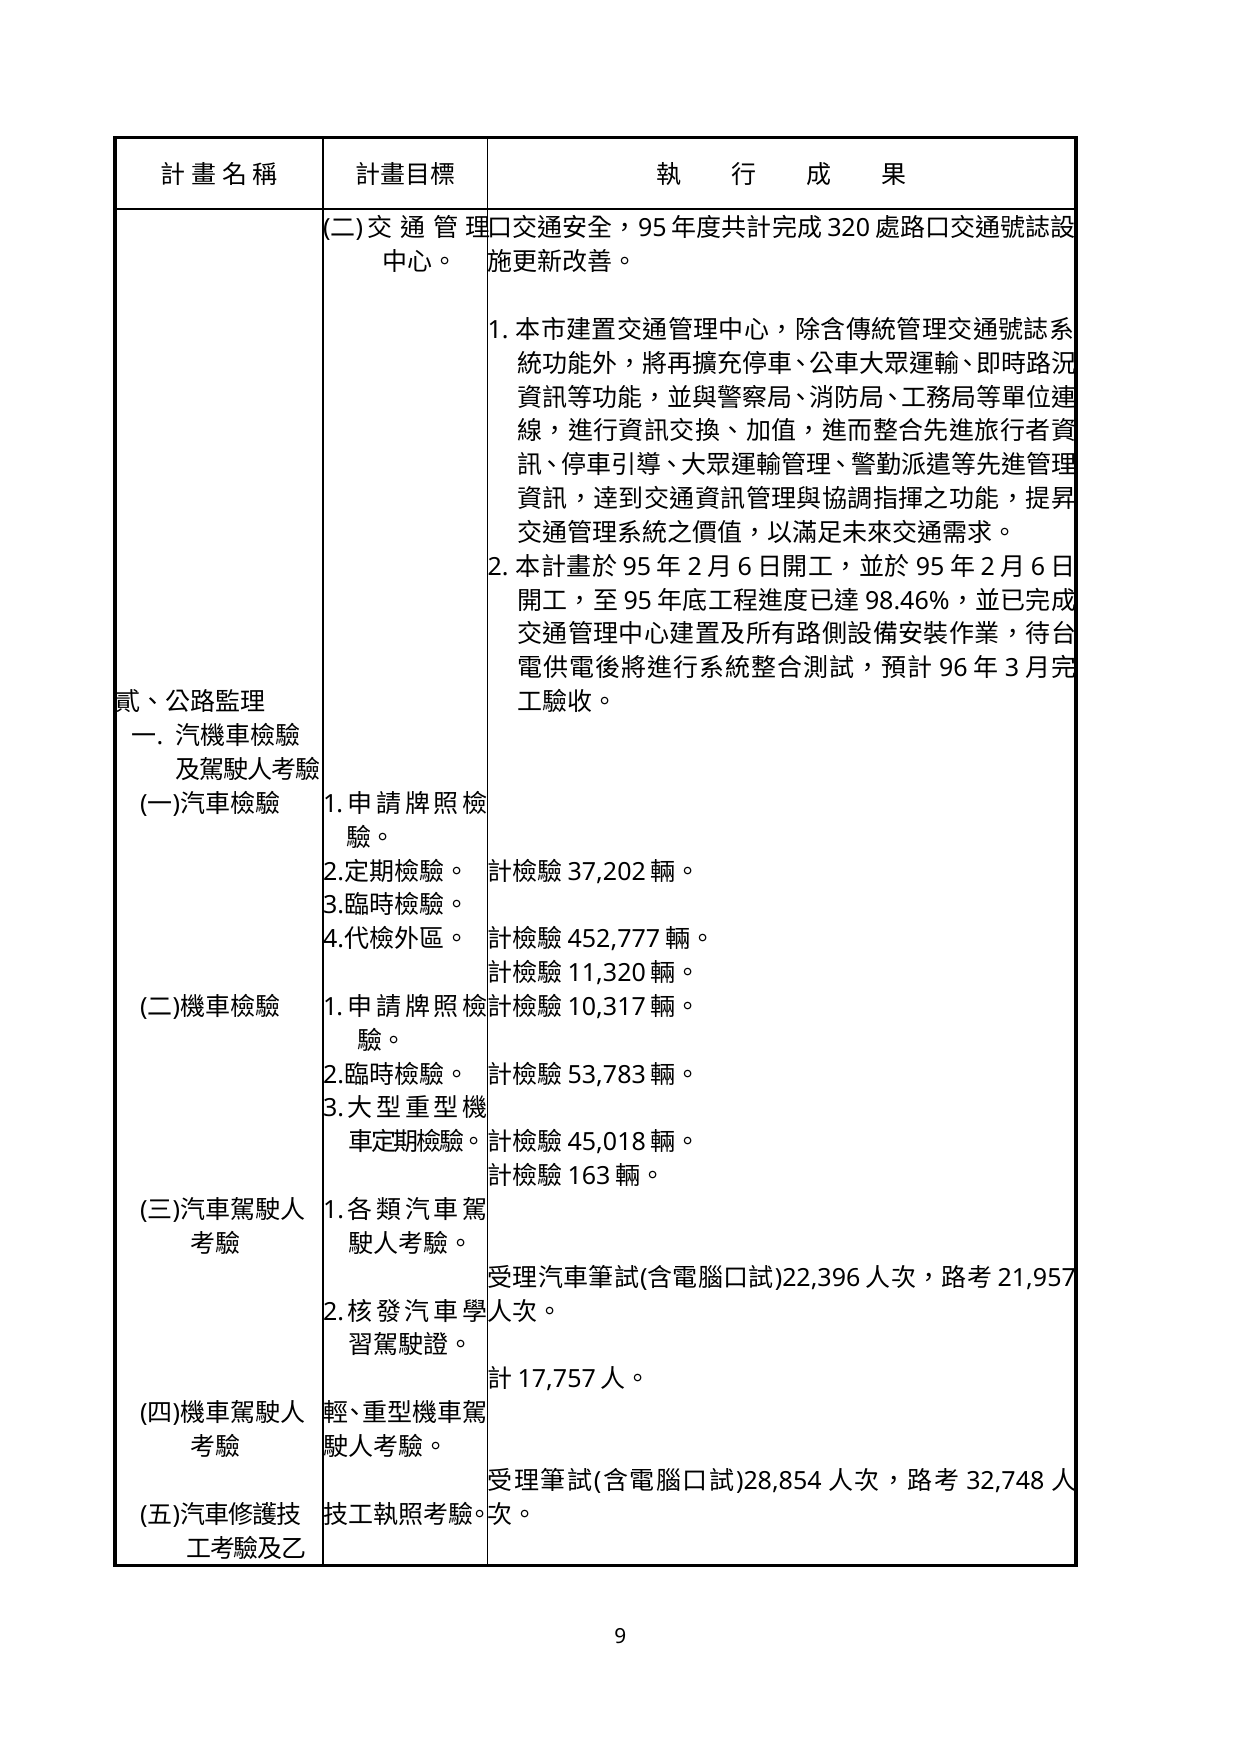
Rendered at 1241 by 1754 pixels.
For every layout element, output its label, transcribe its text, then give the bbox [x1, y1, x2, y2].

table_header 執 行 成 果 [488, 139, 1074, 208]
table_header 計 畫 名 稱 [117, 139, 322, 208]
table_header 計畫目標 [324, 139, 487, 208]
table_cell 完成高鐵左營站及旗津地區假日周邊交通改善計畫及執行。 定期召開道路交通安全督導會報，辦理影響市區交通之大型建設交通維持計畫審議及督導，並加強道路交通安全教育與政策宣導等事項，以提昇道路安全。 解決停車問 題。 公私有土地設置臨時路外公共停車場之登記。 停車場違規稽查。 補助停場用地地價稅及房屋稅。 八德觀光夜市執行成果。 辦理本市停車供需調查。 訂定高雄市 颱風或豪雨期間開放緊急停車實施要點。 儲備汽車檢考驗專業人員。 輔導合格保養廠或加油站申請汽車代檢。 輔導及管理本市公私立汽車駕駛訓練機構。 規劃汽燃費專款專用預算及使用情形。 辦理本市優良職業汽車駕駛人選拔暨表揚。 提昇車輛肇事鑑定及覆議功能。 提昇本市公車及公共渡輪之服務功能。 輔導管理汽車運輸業並督導本市監理處辦理各項汽車運輸之登記與管理。 道路交通號誌、標誌、標線之維護管理。 重要路口交通設施改善。 1.加強道路交通管理，維護交通秩序，確保交通安全。 2.簡化繳納罰鍰便民措施，便利民眾繳款效，提高違規案件結案率。 3.加速交通違規案件裁決。 4.加強「高雄市道路交通違規案件審議委員會」之運作及功能。 5. 積極辦理交通違規案件移送行政強制執行作業。 1.「高雄市無線網路共用平台」建置工程。 2.「南部地區IC智慧卡電子票證系統整合建置」。 交通設施查詢網站圖層擴充。 資訊設備汰換新購。 資訊安全整合建置。 網頁建置更新。 道路交通號誌維護管理。 交通管理中心。 1.申請牌照檢驗。 2.定期檢驗。 3.臨時檢驗。 4.代檢外區。 1.申請牌照檢驗。 2.臨時檢驗。 3.大型重型機車定期檢驗。 1.各類汽車駕駛人考驗。 2.核發汽車學習駕駛證。 輕、重型機車駕駛人考驗。 技工執照考驗。 汽車新領牌照審核登記管理。 1.汽車異動及各項登記。 2.汽車行車執照換發。 汽車車籍資料之登記及管理。 自用汽車抵押權設定附條件買賣登記。 機車新領牌照之審核登記管理。 1.機車異動及各項登記。 2.機車行車執照換發。 機車車籍資料登記及管理。 1.新考領駕照核發。 2.換、補駕照之核發。 3.軍照換發一般駕照。 4.國際駕照、外國駕照換領。 5.駕照變更登記審核。 6.職業駕照定期審驗。 1.新考領駕照核發。 2.補、換駕照之核發。 3.駕照變更登記審核。 1.強制汽車責任保險裁罰。 2.移送強制執行。 1.汽車運輸業各項申請核准及管理。 2.計程車管理。 3.砂石（大貨）車管理。 4.遊覽車客運業管理。 5.停車場管理情形。 6.營業大貨車駕駛人專案講習。 1.監警聯合暨路邊交通安全稽查計畫。 2.執行院頒「維護公共安全方案」情形。 3.執行院頒「維護公共安全方案－砂石車安全管理部分」實施計畫。 4.執行取締違規營業車輛情形。 5.受理計程車乘客申訴電話。 6.違反汽車運輸業管理事件裁罰執行情形。 徵收本市各種營業及自用汽車燃料使用費。 設立作業窗口受理查費簽證。 建立完整之燃料費資料檔。 依限填報燃料費報表。 退還溢、重繳燃料使用費。 1.執行逾期繳納燃料費催繳作業。 2.逾催繳期限逕行處分作業。 3.移送強制執行作業。 4.機車行照換照及催繳作業。 依據交通部及中華電信數據通信分公司設計系統辦理。 依據業務單位需求規劃設計。 訂定本處員工電腦訓練計畫。 1.執行IC智 慧卡電子 票證系統。 2.旗津交通 卡全面換 發。 1.購置大型 公車10輛。 2.採購中型 公車15輛。 執行公車動態資訊系統第四期計畫。 建置16座候車亭。 針對7處車站用地研擬土地變更使用。 加強本市路外停車場人、車安全維護。 全面實施PDA開立路邊停車補繳費通知單，達成e化及便民服務。 加強本市路邊停車秩序。 妥善管理停車。 改善交通秩序，增進道路順暢。 [324, 210, 487, 1564]
table_cell (一)高鐵左營站周邊交通改善 1.本案經委託專業交通顧問公司辦理「高鐵左營車站聯外道路系統改善計畫」，並自95年5月起多次邀集相關單位召開工作會議研商高鐵左營站周邊交通改善事宜。 2.已完成相關交通改善規劃作業，相關內容並於96年1月4日向 市長簡報，現正依 市長指示由吳副秘書長召集相關單位成立高鐵通車交通因應小組，以處理高鐵營運後可能衍生的交通問題。 (二)捷運R16車站前ㄇ型道路 為改善捷運R16車站出入口無法直接轉乘公車及站前道路汽機車混流行車動線不佳等交通問題，歷經本府多次開會及會勘協調，取得工程範圍所需用地，由高鐵局提供工程經費支應，並請鐵工局負責施作，本案於12月1日完工通車使用。 (三)旗津假日交通疏導計畫 1.針對旗津假日交通壅塞問題擬定以下改善措施： (1)禁止遊覽車進入廟前街，另改道於停車場內迴轉，並改善停車場出口線形。 (2)停車場改為出口收費方式，而小型車停車場改為計時收費，以提高週轉使用率。 (4)配合觀光船行駛，闢駛陽光大道接駁公車，以鼓勵民眾搭乘。 (5)初期協調警察局支援人力加強停車場入口疏導及週邊違停車輛、違規攤販取締告發，8月中旬後由停車場業者僱請義交協助交通疏導。 2.相關措施自95年7月1日起實施，據7、8月實際現場觀察，交通壅塞紊亂情形已有顯著改善。 道安會報每月召會乙次，配合中央交通政策業務推動，協調及管考各相關局處推動道路交通安全執法、工務、教育、宣導等工作，並審議本市交通改善、交通運輸計畫及重大工程交通維持計畫，95年度計審議提案26案，報告案12案。 為落實本市道路施工處所交通流暢與安全維護，提昇交通維持計畫審議及執行品質，本市道安會報綜合管考小組，針對本市交通運輸計畫、重大工程交通維持計畫等先行審查，95年度計審議提案33件。 執行第24期台灣易肇事路段改善計畫，參考交通部93年全年A1類事故資料篩選清單所列本市轄內相關地點，並經警察局交通警察大隊綜結94年1月至95年10月止，所篩選出A1、A2及A3事故中肇事較頻繁地點計7處，邀請本府各相關機關現地會勘並研提改善措施進行改善，改善工程已陸續執行完畢。 宣導路權觀念、配合交通部專案宣導計畫（如雪山隧道行車安全、道路交通管理處罰條例新修正規定），轉發相關法令、規章及政策等宣導品予各機關與公、工會等團體，持續加強宣導。 增闢12處路外平面停車場（中油成功廠區、金馬新村、河川街、新田路、三德西街、允文街、前金機車收費停車場武廟停車場整修工程、金獅湖停車場景觀美化工程、重仁路臨時平面停車場改建工程、民生圓環停車場（西北、東北、東南、西南）、德中路公有停車場），共計釋出914個小客車停車格位、501個機車停車格位及36格大客車格位，可有效紓解地區停車需求。 積極開發利用本市閒置土地闢建停車場，計有本府財政局、都發局、教育局、台灣鐵路管理局及鼓山國小…等單位合作闢建停車場，協助紓解地區停車需求，同時促進土地資源利用，提高土地經濟價值。 辦理本市都市計畫停車場用地徵收 三民灣停21停車場用地徵收 案，於95年6月26日召開用地取得協議會，並於95年8月13日完成用地取得作業。 楠梓停15停車場用地徵收案，於95年6月14日公告工程範圍，95年8月15日召開用地取得協調會，95年9月19日辦理土地改良物查估工作，95年10月27日辦理地上改良物查估確認及簽訂協議價購契約書會議，95年11月22日完成土地價款及土地改良物補償費發放工作。 配合本府舉行重大活動規劃停車空間。 本年度共審查通過25件民營停車場新設申請及36件變更申請。截至95年12月止，已辦理登記之業者有196家，總計停車格位：大型車3,111格，小型車17,348格，機車2,939格。 本年度違規處罰共22場，其中已繳納15場，金額為新台幣57,000元，尚有7場未繳納，金額為新台幣75,000元。 依「高雄市獎勵投資興建停車場自治條例」規定，全額補助供15輛以上小型車停放之民營停車場經營者，於經營期間按座落之土地及所屬之建物範圍，應分攤之地價稅。95年度共有10家申請補助案核准，補助金額為6,957,576元。 濃厚家企業股份有限公司向台灣銀行承租本市民族路與八德路西南側空地經營收費停車場，經本府審查通過後於95年10月4日核發高市路外停字第0516號停車場登記證。 95年10月12日據民眾舉報並檢附宣傳單，該公司預定於95年10月16日起每週一、三、六在該停車場經營觀光夜市，本府於95年10月13日函請該公司說明，該公司於95年10月20日回覆未違反停車場設置計畫經營停車場。 95年10月25日該公司於停車場內違規經營夜市，本府於95年10月26日函請該公司限期改善，惟該公司復於95年10月28日違規經營夜市，本府於95年10月30日依停車場法第35條規定處以最高罰鍰3萬元整並限期改善，該公司仍不聽勸告，續於95年11月1日違規經營夜市，因情節重大，本府於95年11月2廢止其停車場登記證。 為徹底執行公權力，杜絕業者不法行為，本府由相關局處於95年11月4日至該停車場執行「八德觀光夜市聯合稽查計畫」勤務。本次勤務將業者未經許可於場內非法設置之貨櫃屋、發電機、收費亭、水管、流動廁所等設施淨空，並勸導攤販勿違規進場營業，任務圓滿完成。 作為規劃本市公共停車場之區位選擇、評估量體開發規模、研擬路外或路邊汽車停車場停車管理策略之參考與依據。 篩選本市32處停車困難地點，研提具體改善建議。 本要點於95年11月28日第1127次市政會議審議通過， 95年12月8日發布實施。本市可供開放緊急停車處所包括本府所屬機關、各級學校及本市寺廟廣場等，共計163處所（約有8,283個停車格位），未來颱風豪雨期間，民眾可就近至緊急停車處所暫時停放車輛。 汽車檢考驗員檢定，高雄考區計有226人次報名，經學術科檢定後，計有汽車檢驗員5名，汽車考驗員17名檢定合格（高雄考區）。 目前本市計有28家代辦小型車定期檢驗廠商。 95年度評選出4家績優汽車駕駛訓練機構，併優良職業汽車駕駛人辦理表揚大會。 本市95年度汽車燃料使用費道路交通安全項目獲交通部依實際收入分配約2‧65億元。 本府相關單位共提報41項經費運用計劃，經交通部核定後撥款，專款專用。 共計54名職業駕駛人當選，並於95年11月15日舉行表揚典禮。 制訂定「高雄市車輛行車事故鑑定及覆議收費自治條例」，自93年8月18日開始收費後，由於受理案件減少，始有充裕的作業時間分析案情，委員能詳盡審閱案件，以作更合理公平研判。 本市車輛行車事故鑑定委員會，95年共處理車輛行車事故鑑定案件810件(含撤銷、不鑑定案9件)，其中民眾申請鑑定案件513件、司(軍)法機關囑託鑑定297件，另收到司法機關判決書副本12件，獲採信者11件。 本市車輛行車事故覆議鑑定委員會，95年共處理覆議案件154件。其中民眾申請鑑定案件76件、司﹙軍﹚法機關囑託鑑定78件。 督導公車處賡續推動「高雄市公車動態資訊系統建置計畫」，提供公車即，確保服務品質及搭乘便利性。 督導公車處運能提昇，提高服務水準及委託高雄客運公司代駛機場幹線、91、3、16、37及81路公車，降低人事成本，增加運能與調派之彈性，並加密公車班次。 督導公車處購置10輛公車，進行汰舊換新。 督導公車路網及站位規劃合理化 完成捷運接駁公車規劃，並釋出2條接駁公車路線。 配合高鐵通車，提供接駁服務。 賡續督導改善公車候車設施 新增33座候車亭，提供民眾候車空間。 改善中華、民權、四維及青年路段候車環境。 督導輪船公司加強公共渡輪及觀光船航安與服務品質 新闢「真愛碼頭－旗津漁港」觀光船航線。 新闢「真愛碼頭－新光碼頭」交通船航線。 愛之船遊河航線延駛至「真愛碼頭」並溯航至「美術館站」。 年度加強轄管客船及載客小船（含遊艇、渡輪、愛之船）之航安設施與違規航行等隨機抽查計21船次。 辦理前項船舶靠泊碼頭及乘客安全措施（含救生圈、救生繩索及安全網）抽檢計11站，均符合規定。 95年度轄區水域災害件數為0，較上年度發生災害件數減少1件。 辦理偏遠營運路線補貼，95年爭取中央對本府補貼款計新台幣950萬元。 督導監理處依照公路法、汽車運輸業管理規則及其他相關法令辦理登記與管理工作。 標誌： 為確實有效管制道路行車秩序，促進交通安全，95年度於全市重要路段增設（汰換）管制、警告標誌739面；另為有效改善巷弄間行車安全視距死角，維護交通安全，於狹窄巷道、彎路及其他視線不良處，增設反射鏡588面以輔助行車視線。 標線： 為有效規範駕駛人遵循行駛車道，保持重要幹道、路口清晰之標線，95年度共計完成熱拌反光標線119,000平方公尺、普通標線160,800平方公尺。 為改善易肇事地點交通安全，提昇易肇事地點交通安全，加強交通事故防制工作，確保行車安全，95年度已完成復橫一路、忠孝一口等253處路口引導設施。 95年度列管案件計有92萬9,744件；裁罰結案88萬6,266件；裁罰收入13億7,253萬4,860元。 依據「違反道路交通管理事件統一裁罰標準及處理細則」等相關法令辦理，民眾繳納違規罰鍰除到案繳納外，可利用郵局、高雄銀行、超商、網路、通信及透過「電話語音金融卡、信用卡轉帳」等管道繳納交通違規罰鍰。 開辦委託超商代收「違反道路交通管理事件裁決書」罰鍰，民眾於裁決書繳款期限內可至超商繳納及萊爾富超商即時連線銷案。 開辦委託汽車代檢廠於辦理車輛檢驗時，代收道路交通違規罰鍰，目前已有桂林加油站、國慶實業、上正汽車及民族加油站等16家廠商簽約辦理。 以本年度預算額度內可支應之費用完成16萬4千餘件案件裁決。 95年度召開會議12次，共計審議討論案件200件，獲得建議免罰案件計有36件。 95年度，完成移送強制執行案件約1萬1千餘件，移送金額7,796萬餘元。 初驗暨經三次改正不合格，已於95年12月18日函文解約。 本專案為交通部補助款，採取統包方式將前台、後台及發卡、加值作業合併為一完整之系統整合建置專案，由金融機構發卡及加值/消費通路建置，承商提報全案於94年12月7日竣工，完成南部地區12家運輸業者約1900部(含備機)驗票機、395條路線及南部七縣市約320處消費與加值(含150多家萊爾富)建置。本案已由各運輸業者完成前台設備點驗作業，預定於公正第三者完成驗票機及TM卡交二版檢核程序及檢核結果後，依契約規範展開驗收作業。截至95年12月底止TM卡總發卡量為111,641張：多功能卡49,401張、旗津交通卡45,780張、一般儲值卡(含紀念卡)8,596張、學生卡7,864張。現階段除了濱海客運、中南客運因公司內部問題未配合全面上線外，其餘9家運輸業者95年12月份電子票證總營運為320,774人次、1,732,574元。 增加紅黃線的統計功能，如各行政里之統計功能、任意圖形區塊內之統計功能、以號誌化路口為基礎查詢之統計功能。 更新及增加設施圖元圖例，如行人倒數計時器、行車倒數計時器、號誌路燈共桿、路口標誌、發光型標誌等標誌牌面之圖元設計。 更新及增加各種設施之屬性建檔及繪圖編輯，如依據文號、設置(異動)日期。 本系統網站美工：本系統主題圖層資料、網站首頁及相關功能選單需配合交通局需求修正，並加強美化網頁及擴充所需修正的網頁。 完成交通局資訊設備汰換新購：個人電腦10部、筆記型電腦4部、整合軟體10式、工具軟體1式及彩色雷射印表機1台。 新購入侵防護系統1部及資安網管軟體1式，以達強化資訊系統整體防衛能力， 新增路由交換器1部並變更網路架構，降低安全管理成本、維持網路使用品質。 依交通局現行Web網站資料、架構及功能為主，進行網頁改版，以使交通局全網站內容均需符合「無障礙網頁開發規範」A+等級相關規定。 規劃設計交通局網站，將首頁作整體美術設計，規劃設計4種不同風格之首頁版型（含春節1種、中秋節1種及一般2種），並由後台切換控制。 規劃設計交通局電子報版型及美編設計並符合「無障礙網頁開發規範」A+等級相關規定。 局內系統增加年度統計圖表：自拍速必通及局長信箱年度統計直條圖、自拍速必通案件類別年度統計圓形圖。 建立人事公告資料庫（Table），並含舊資料轉入等處理及前端網頁程式修改以符合實際作業之需求。 為確實有效改善本市行車、行人頻繁路口交通安全，提昇道路服務品質，增進行車順暢，保障行人穿越路口交通安全，95年度共計完成320處路口交通號誌設施更新改善。 本市建置交通管理中心，除含傳統管理交通號誌系統功能外，將再擴充停車、公車大眾運輸、即時路況資訊等功能，並與警察局、消防局、工務局等單位連線，進行資訊交換、加值，進而整合先進旅行者資訊、停車引導、大眾運輸管理、警勤派遣等先進管理資訊，逹到交通資訊管理與協調指揮之功能，提昇交通管理系統之價值，以滿足未來交通需求。 本計畫於95年2月6日開工，並於95年2月6日開工，至95年底工程進度已達98.46%，並已完成交通管理中心建置及所有路側設備安裝作業，待台電供電後將進行系統整合測試，預計96年3月完工驗收。 計檢驗37,202輛。 計檢驗452,777輛。 計檢驗11,320輛。 計檢驗10,317輛。 計檢驗53,783輛。 計檢驗45,018輛。 計檢驗163輛。 受理汽車筆試(含電腦口試)22,396人次，路考21,957人次。 計17,757人。 受理筆試(含電腦口試)28,854人次，路考32,748人次。 計7人。 計28,539件。 計202,430件。 計132,919件。 計432,249件。 計44,951件。 計52,584件。 計165,830件。 計221,527件。 計1,160,260件。 計18,643件。 計88,719件。 計1,156件。 計12,124件。 計71,238件。 計8,846件。 計26,623件。 計85,857件。 計73,245件。 計舉發12,852件，繳納結案10,534件，結案率為82%，罰鍰金額計4,170萬6,683元。 計4,597件。 (1)汽車運輸業登記概況：(計4,078家，車輛數20,036輛，另拖車12,194輛) ◎計程車客運業(含兼營計程車客運服務業)：391家，4,245輛。 ◎計程車客運服務業：12家 ◎個人經營計程車客運業：2,641家，1,818輛。 ◎計程車運輸合作社：6家，985輛。 ◎甲、乙小客車租賃業(含兼營小貨車租賃業)：105家，2,616輛。 ◎小貨車出租業：5家，65輛。 ◎個人經營小貨車貨運業：11家，6輛。 ◎汽車貨運業(含兼營汽車貨櫃貨運業）：667家，汽車6,798輛，拖車7,353輛。 ◎汽車貨運業兼汽車貨櫃貨運業兼乙種小客車租賃業：1家，汽車310輛，拖車870輛。 ◎汽車貨櫃貨運業：141家，汽車1,529輛，拖車3,971輛。 ◎遊覽車客運業（含專辦交通車）：95家，951輛。 ◎市區汽車客運業：1家，438輛。 ◎公路汽車客運業兼營市區公共汽車客運業：1家，57輛。 ◎公路汽車客運業：1家，218輛。 (2)汽車運輸業各項申請案件辦理情形：受理籌設、立案、變更登記、停業、增購新車、營業車過戶、繳銷、替補、營業車輛動保等案件共20,215件。 (3)全年計核發汽車臨時通行證27,604件。 (1)賡續加強計程車管理，主動清查個人計程車行車主逾齡32件、逾審註銷35件、安程專案違規2件及計程車運輸合作社社員逾齡9件、逾審註銷1件等不符繼續營業情事者，共計79件，依規定程序廢止其汽車運輸業營業執照及註銷營業車輛牌照，落實管理。 (2)依據「計程車運輸合作社社員遞補作業要點」，完成缺額遞補入社之新社員計有113人。 (3)95年7月26日、8月9日、8月17日辦理計程車客運業者專案講習，共計召訓業者113家，未到訓4家，未到訓者已依公路法第77條予以掣單舉發。 本市列管砂石、傾卸框式車輛，計2,891輛，其中登記為砂石專用車635輛（自用拖車9輛、自用大貨車21輛、營業拖車536輛、營業大貨車69輛）。 為健全遊覽車客運業營運管理，落實行車 安全維護，自95年4月1日起，會同勞工局對本市轄管95家遊覽客運業者執行安全查核作業，查核結果計7家不合格，不合格業者，本市監理處掣單舉發或廢止汽車運輸業執照。 為落實汽車運輸業停車場之管理，於95年6月30日至95年7月27日止，對本市監理處核准設立之26處停車場進行實地查核，其中合格者計24處，不合格者計2處，不合格者，有1處已依規定限期改善完成，另1處則未依規定改善，監理處已撤銷其停車場設置許可，並發函通知運輸業者另覓合法之停車處所。 (1)95年8月21日至95年9月10日止，分20梯次辦理營業大貨車駕駛人專案講習，應到訓971人，實際到訓943人，未到訓28人。95年10月15日再次辦理補訓，並對未依規定提報講習之貨運業者，予以掣單舉發。 (2)為維護駕駛人健康，本次講習特別與小港醫院配合，免費至講習會場對駕駛人實施口腔、血糖、腎功能等健康檢查。 95年度本市監警聯合暨路邊交通安全稽查小組共攔檢車輛19,530輛，取締違規件數861件： (1)舉發違反汽車運輸業管理事件281件： ◎遊覽車違規營業119件。 ◎營業小客車違規營業162件。 (2)舉發違反道路交通管理事件580件。 ◎車輛部分272件。 ◎駕駛人部分308件。 (1)加強特殊車種（遊覽車、校車、幼童專用車、市區公車、公路客運大客車等）之路邊攔檢，95年度路邊稽查並告發違規車輛： ◎遊覽車：攔檢1,415輛，告發142件。 ◎公路客運大客車：攔檢393輛，告發11件。 ◎校車（含幼童專用車）：攔檢427輛，告發52件。 ◎市區公車：攔檢238輛，告發0件。 (2)加強危險品運送車實施安全檢查，促使業者對安全之重視及駕駛人對危險品運送之認識與應變，以確保行車安全。95年度路邊稽查共攔檢871輛，告發11件。 (3)加強計程車管理，確保乘客人身及財產安全。95年度路邊稽查計程車共攔檢2,292輛，告發250件。 (1)由本府監警聯合稽查小組，負責砂石（大貨）車路邊稽查超載、無照駕駛及其他違反道路交通管理處罰條例等違規事項，環保局並於92年11月起參與此項環保違規取締。 (2)針對砂石（大貨）車經常違規肇事及往返頻繁之路段或正在施工中之工地，不定時前往稽查取締。 (3)95年度路邊稽查取締砂石（大貨）車，計攔檢3,661輛，告發182件。 加強取締違規營業車輛，95年度計攔檢1,415輛，其中舉發下層加裝座椅1件、未帶派車單53件、其他75件。 專人專案辦理計程車乘客申訴電話案，申訴人姓名、住址等確實保密，共受理22件。 (1)95年度計入案2,776件，到案接受裁罰者586件，裁罰金額為5,597,806元。 (2)95年移送1,647件違反汽車運輸業管理事件罰鍰未繳案件強制執行。 (3)95年因不服違反汽車運輸業管理事件之處分，提起訴願者計1,991件。 開徵數額： 自用車： 應徵車輛374,922輛。 應徵金額2,102,959,239元。 實徵車輛355,882輛。 實徵金額2,006,030,916元。 徵收率達95.4%。 營業車： ◎春季燃料使用費： 應徵車輛10,579輛。 應徵金額80,417,235元。 實徵車輛10,306輛。 實徵金額78,825,033元。 ◎夏季燃料使用費 應徵車輛10,916輛。 應徵金額81,708,671元。 實徵車輛10,450輛。 實徵金額78,866,546元。 ◎秋季燃料使用費 應徵車輛10,974輛。 應徵金額81,241,948元。 實徵車輛9,716輛。 實徵金額 71,865,964元。 ◎冬季燃料使用費 應徵車輛11,265輛。 應徵金額82,113,307元。 實徵車輛3,393輛。 實徵金額20,866,352元。 95年實徵金額： 汽車部分： 2,256,454,811元。 機車部分： 276,728,031元。 總計2,533,182,842元。 配合受理車輛申辦各項登記作業，設立汽車燃料使用費查詢簽證窗口4個： 新車領照開單、查費、簽證。 補換行車執照查費簽證。 車輛過戶移轉、報廢（停）、復駛、繳（註）銷等各項異動登記查費、簽證。 車輛舊欠或異動逾繳等燃料費單補（開）發。 汽車燃料使用費電腦資料檔，如有變更、異動或錯誤，隨即通報釐正，以提昇資料正確性，並將退費、抵（沖）繳、免費、短徵等資料全部納入稅費檔內，建立其完整性。 依規定按日、季統計編報燃料費開徵及徵收情形。 退費申請案受理計：14,533件，15,301,456元。 繳、註銷、報廢溢繳及重複繳納汽燃費，主動核退計：3,159件，4,393,733元。 合計退費17,692件，金額19,695,189元。 (1)自用車： 計39,647輛，應徵金額202,822,429元。實收15,440輛，金額84,974,846元，催繳率42%。 (2)營業車： 94年冬、95年春、夏、秋季合計5,403輛，應徵金額60,570,681元。實收4,089輛，金額42,816,516元，催繳率71%。 違反公路法第75條經催繳逾期繳納汽車燃料使用費，經通知限期繳納仍不繳納者，逕予處分，寄發處分書12,485份。 (1)違反公路法第75條經催繳逾期仍未繳納逕予處分，經處分仍不繳納者移送強制執行作業案件95年計89,167件，應執行本費為157,158,362元，應執行罰鍰為84,598,550元。 (2)結案計22,438件，實收金額為89,204,834元，結案率37%。 95年外包寄發催換行照明信片及換照通知單計364,375件。 辦理代檢廠驗車後換發行照及代收違規罰鍰電腦化作業。 辦理國產及進口汽車新領牌照連線查核車測中心及環保署資料電腦化作業。 辦理汽機車臨時牌照電腦化作業。 辦理駕駛人影像電腦化作業。 辦理大型重型機車檢驗線電腦化作業。 辦理車籍、駕籍免填書表電腦化作業。 辦理定檢、換照等各項服務性通知單委外作業。 辦理汽燃費開徵及繳納再次通知書委外作業。 配合交通部辦理公路監理e網通計畫。 辦理技工執照電腦化作業。 更新選號系統，提供查詢機，方便民眾選號。 本市監理處網站於95年度擴大為民服務範圍，提供營業大客車專區、計程車專區及牌照選號查詢、網路預約登記服務。 約登記服務。 辦理新進及在職人員電腦專業訓練和辦公室自動化使用課程訓練，計辦理14場次，訓練人數302人。 辦理「南部地區IC智慧卡電子票證系統」整合建置，實現南部地區交通一卡通之願景，南部七縣市的居民只要一卡在手，於市區公車(渡輪)、區域客運、停車場即可快速感應完成交易，免除購票及投現之不便；同時更可透過電子錢包進行生活消費相關交易，實現交通、生活消費一卡通之願景。 為杜絶冒用免費乘船證，配合「南部地區IC智慧卡電子票證系統」，結合南台灣及全國之運輸、交通等各項系統，建立具有結合南台灣及全國之交通交通票證、儲值等功能，並規劃旗津交通卡，以電子票證管制及驗證，增進管理效能。 旗津交通卡暨驗卡設備業同步於7月1日開放使用，並加強查驗「旗津免費乘船證（紙卡）」之使用；現旗津交通卡系統趨以穩定，相關旗津交通卡新、遺失補發作業已常態處理，舊證「旗津免費乘船證（紙卡）」亦於95年12月15日廢止。 交通部94年度補助本市公車汰舊換新款項三分之一，本府自籌配合款2,550萬元，向交通部爭取1,300萬元之公車汰換經費，總計3,850萬元，計畫於採購大型公車十輛，於95年9月27日交車。 交通部核定95年度「國家發展重點計畫－提昇地方公共交通網」補助購置15輛大客車，原併入本府交通局追加預算購置192輛中低底盤公車辦理，因本追加預算經高雄市議會延宕，而無法動用，遂報請交通部修正「95年度公車汰換計畫」，改購置中型公車15輛，本計畫由交通部補助三分之一計1,300萬元，本府自籌配合款2,600萬元，總計3,900萬元，採購15輛中型冷氣公車，已於95年12月28日完成簽約，預定於96年5月58日交車。 公車動態資訊系統第四期建置，於94年8月17日完成簽約動工，於95年2月完成驗收，建置LED智慧型站牌100座、公車到站LED顯示系統並加裝語音播報功能125輛，使乘客可隨時掌握公車的位置與停車之站名。95年度公車動態資訊系統已於12月5日完成簽約動工，將建置動態資訊系統備電設備及共同平台（整合高雄縣APTS系統及民營公車）、完成LED智慧型站牌20座及建立異質車機站牌測試平台。 1.95年度爭取交通部預算100萬元及市府配合款200萬元，設置16座候車亭已於95年9月25日開工，並於96年1月8日竣工，預定於96年2月完成驗收。 2.95年度候車亭新建工程追加17座候車亭，已於11月6日開工，目前已完成9座。 1.93年10月-94年11月委外辦理建軍站變更都市計劃書圖。 2.94年12月-95年11月重新檢討本市大眾運輸政策及配套措施，再循相關程序辦理。 3.俟完成建軍站變更事宜，餘6處經檢討評估再行專案簽報。 汰換10號公園、民權立体、小港1號及11號公園地下停車場中正文化中心地下停車場監視系統。 質化效益： 因所有免責車輛（含未來可能擴充之身障者專用停車牌）資料均儲存於PDA記憶卡內，故可於掣單同時驗証該車是否為免責車輛，避免遭不法人士偽造使用。 提供民眾於停車次曰即能上網查詢未繳費資料(以往星期六、曰停車資料須在星期二以後才能查詢)。 因補費單上之停車費率是由PDA系統提供，故能迅速配合因政策等導致費率之各種改變，不受人工掣單之紙張費率已預印無法修正之穹境。 因免除紙張掣單前之整理及掣單後之抄錄作業，總掣單時間增長，提升掣單及巡場績效。 當班掣單資料可重新列印供民眾持至超商代繳，免去須至本局服務台繳費之不便。 因掣單資料儲存在PDA記憶卡內，故巡場時如不見補費單時,可籍由PDA查詢得知是否仍在停車時間內，避免重複開單。 PDA系統自動提供（或下拉式選單供選擇）掣單所須填寫之大部份資料，減少因人為記憶或輸寫所產生之錯誤，提升掣單正確率。 量化效益： 經比較實施後與去年同時期（8-12月）效益如下： 開單張數：增加123，386張；成長率為：3.7%。 開單金額：增加9,073,167元；成長率為：6.8%。 查獲偽造公務停車證：5件。 95年度新增規劃路邊汽車格位837格、機車格位1609格，以整頓停車秩序，達成停車有序之目標。 95年路邊開單金額329,582,061元，較94年路邊開單金額300,828,778元，約增加10%。 95年計拖吊違規汽車105，743輛，機車61，039輛，大型車21輛，加鎖12輛。 [488, 210, 1074, 1564]
table_cell 壹、交通規劃與管理 運輸規劃 道安會報工作 停車場管理 興建路外停車場 民營停車場新設與管理 企劃與設施業務 運輸管理 汽車檢、考驗員之檢定 委託代辦汽車檢驗業務 汽車駕駛訓練機構之管理 汽車燃料使用費道路交通安全經費運用計畫 安全教育 車輛行車事故鑑定及覆議 加強督導本市公車渡輪之管理 汽車客(貨)運業之督導與管理 五、交通工程規劃、管制與管理 六、交通裁罰業務 七、電子計算機作業 （一）蒐集、分析及建置運輸資訊 （二）購買資訊設備 八、交通號誌電腦管理中心 貳、公路監理 汽機車檢驗及駕駛人考驗 (一)汽車檢驗 (二)機車檢驗 (三)汽車駕駛人考驗 (四)機車駕駛人考驗 (五)汽車修護技工考驗及乙級汽車修護技士技能檢定 汽機車牌照及駕駛人駕照核發管理 (一)汽車新領牌照 (二)汽車異動換照 (三)汽車車籍資料管理 (四)自用汽車動產擔保登記 (五)機車新領牌照 (六)機車異動換照 (七)機車車籍資料管理 (八)汽車駕駛執照核發、換發、補發、變更登記及職業駕照審驗 (九)機車駕駛執照核發、換發、補發、變更登記 (十)辦理違反強制汽車責任保險事件裁罰 汽車運輸業督導管理及交通安全 (一)汽車運輸業督導管理 (二)交通安全稽查 代徵汽車燃料使用費 (一)開徵 (二)受理查費作業 (三)整理及登記資料 (四)辦理各項報表 (五)受理退費申請 (六)欠費催繳 公路監理業務電腦化 (一)第二代汽機車及駕駛人資料電腦化作業 (二)推動辦公室自動化作業 (三)作業人員及專技人員訓練 參、公共車船 加強公車 渡輪之管 理 公車汰舊 換新 建置公車 動態資訊 系統 大眾運輸 改善計畫 設施工程 加強場站 用地規劃 肆、停車場作業基金 固定資產建 設改良擴充 路邊停車電腦立即開單系統建置案擴充案 增加路邊汽、機車格位 增加停車場作業基金收入 排除阻礙道路車輛 [117, 210, 322, 1564]
